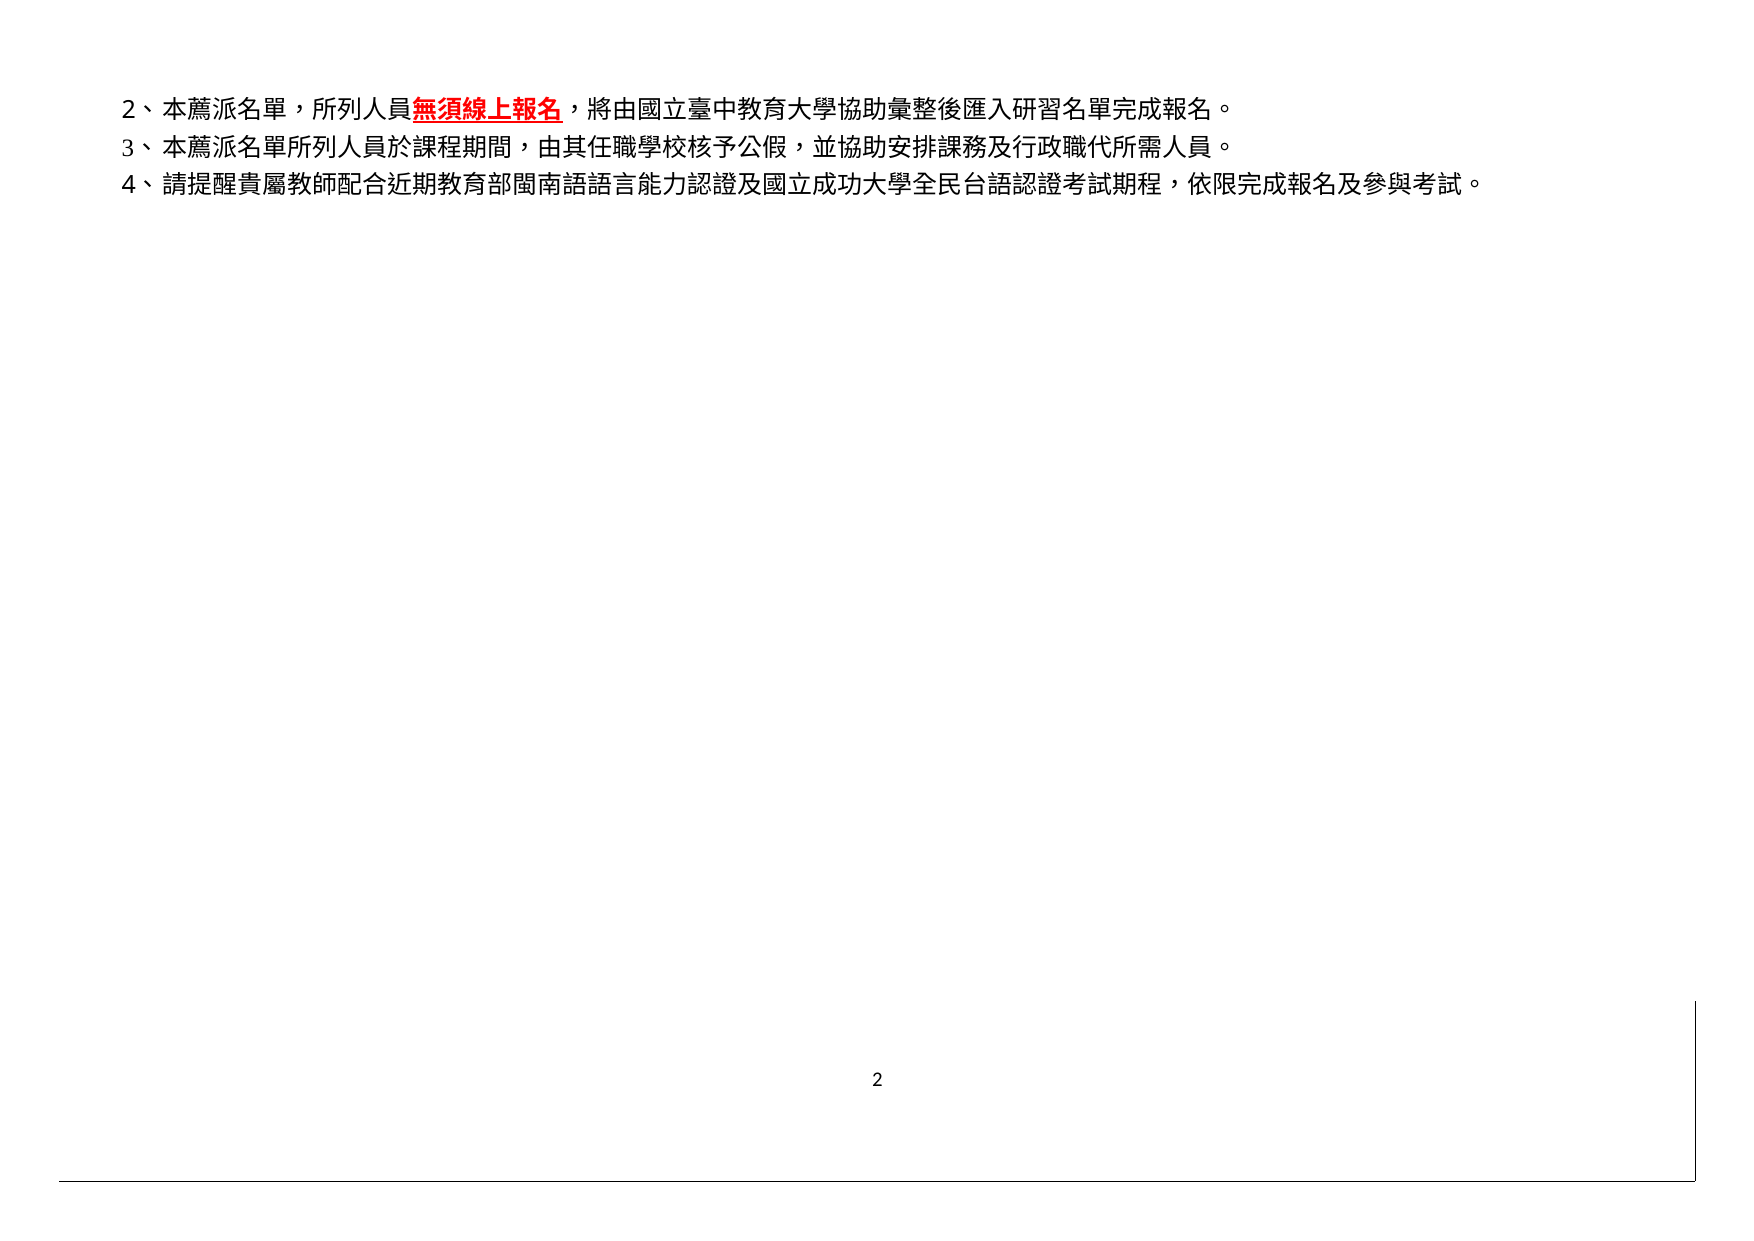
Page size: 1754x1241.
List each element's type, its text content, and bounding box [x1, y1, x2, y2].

list 本薦派名單，所列人員無須線上報名，將由國立臺中教育大學協助彙整後匯入研習名單完成報名。 [121, 89, 1695, 126]
list 本薦派名單所列人員於課程期間，由其任職學校核予公假，並協助安排課務及行政職代所需人員。 [121, 126, 1695, 164]
list 請提醒貴屬教師配合近期教育部閩南語語言能力認證及國立成功大學全民台語認證考試期程，依限完成報名及參與考試。 [121, 164, 1695, 201]
